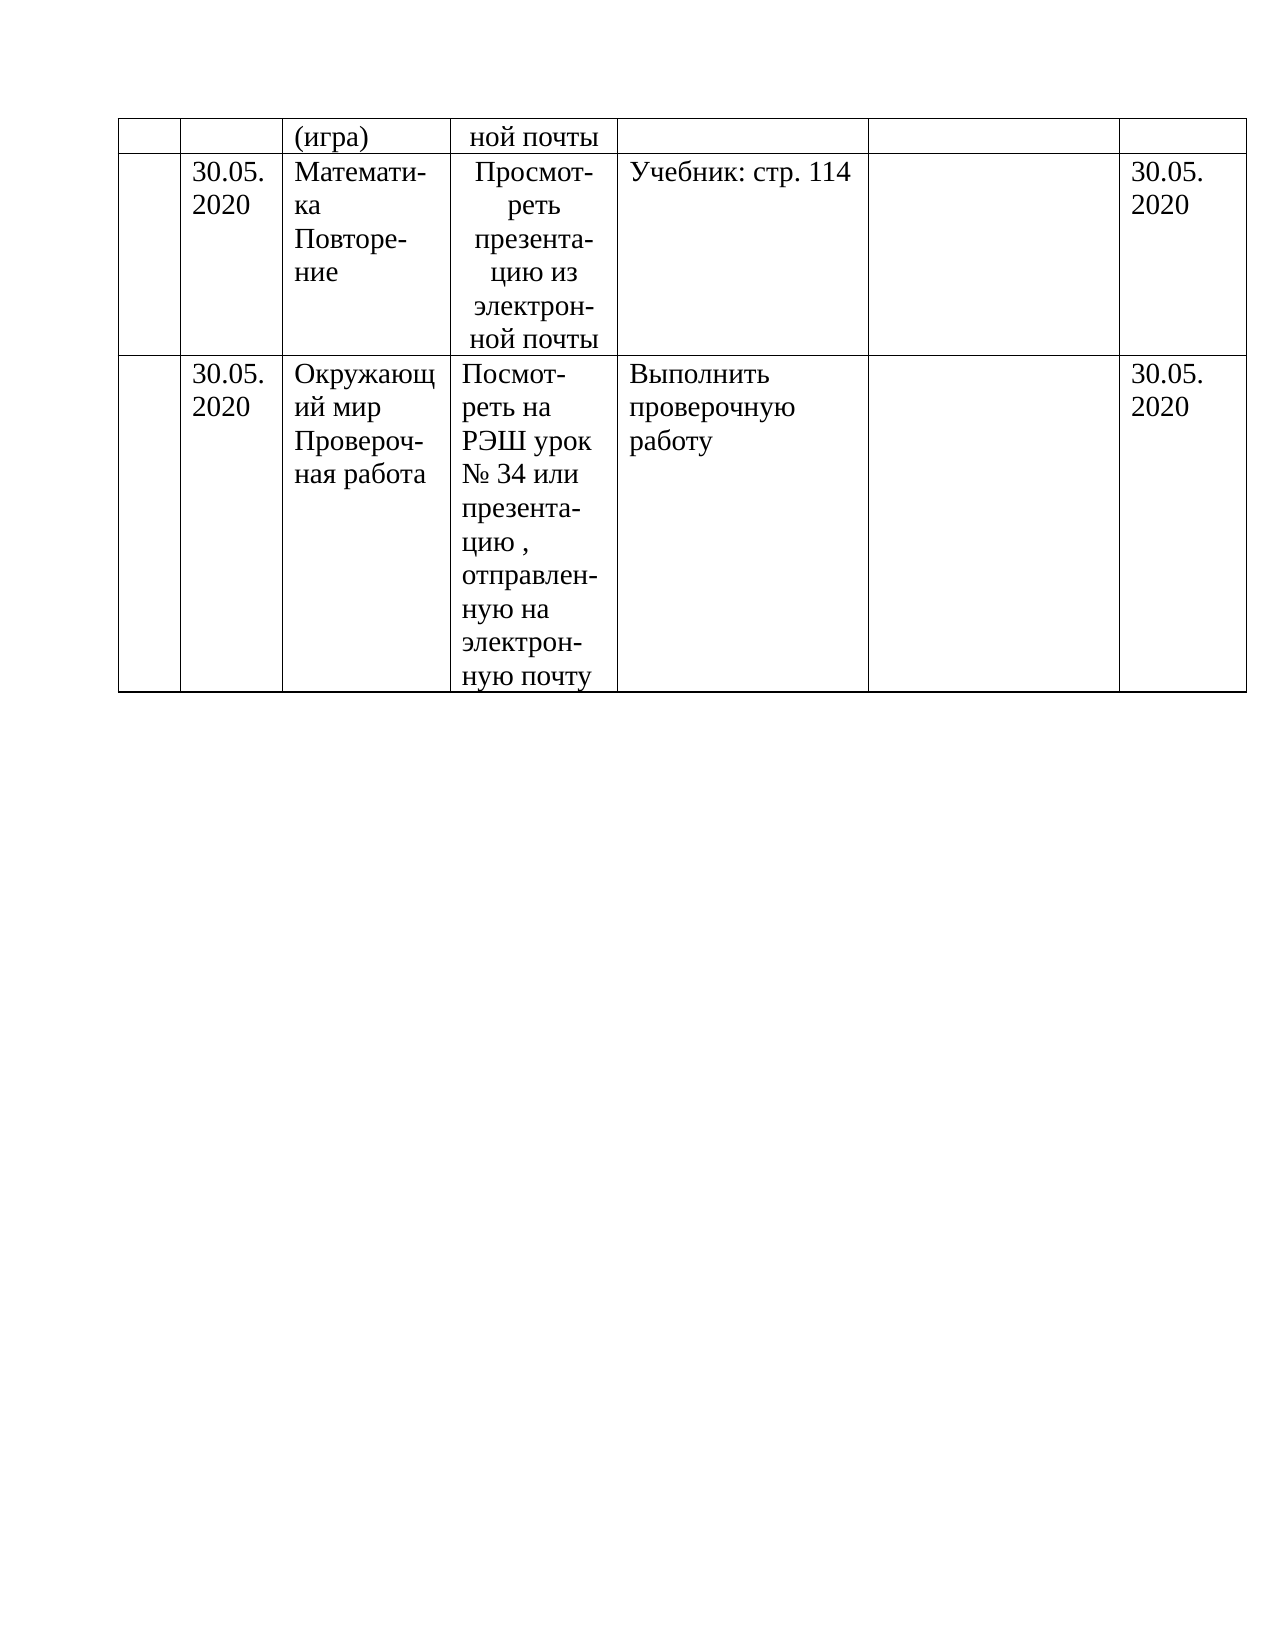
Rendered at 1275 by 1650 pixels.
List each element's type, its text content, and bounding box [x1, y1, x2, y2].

table_cell Учебник: стр. 114 [618, 154, 868, 355]
table_cell Математи-ка Повторе-ние [283, 154, 450, 355]
table_cell [119, 356, 180, 691]
table_cell ной почты [451, 119, 617, 153]
table_cell 30.05.2020 [181, 154, 282, 355]
table_cell 30.05. 2020 [1120, 356, 1246, 691]
table_cell [618, 119, 868, 153]
table_cell [869, 119, 1119, 153]
table_cell [869, 356, 1119, 691]
table_cell [1120, 119, 1246, 153]
table_cell 30.05.2020 [181, 356, 282, 691]
table_cell (игра) [283, 119, 450, 153]
table_cell 30.05. 2020 [1120, 154, 1246, 355]
table_cell [119, 119, 180, 153]
table_cell [869, 154, 1119, 355]
table_cell Посмот-реть на РЭШ урок № 34 или презента-цию , отправлен-ную на электрон-ную почту [451, 356, 617, 691]
table_cell [181, 119, 282, 153]
table_cell Просмот-реть презента-цию из электрон-ной почты [451, 154, 617, 355]
table_cell Выполнить проверочную работу [618, 356, 868, 691]
table_cell Окружающий мир Провероч-ная работа [283, 356, 450, 691]
table_cell [119, 154, 180, 355]
